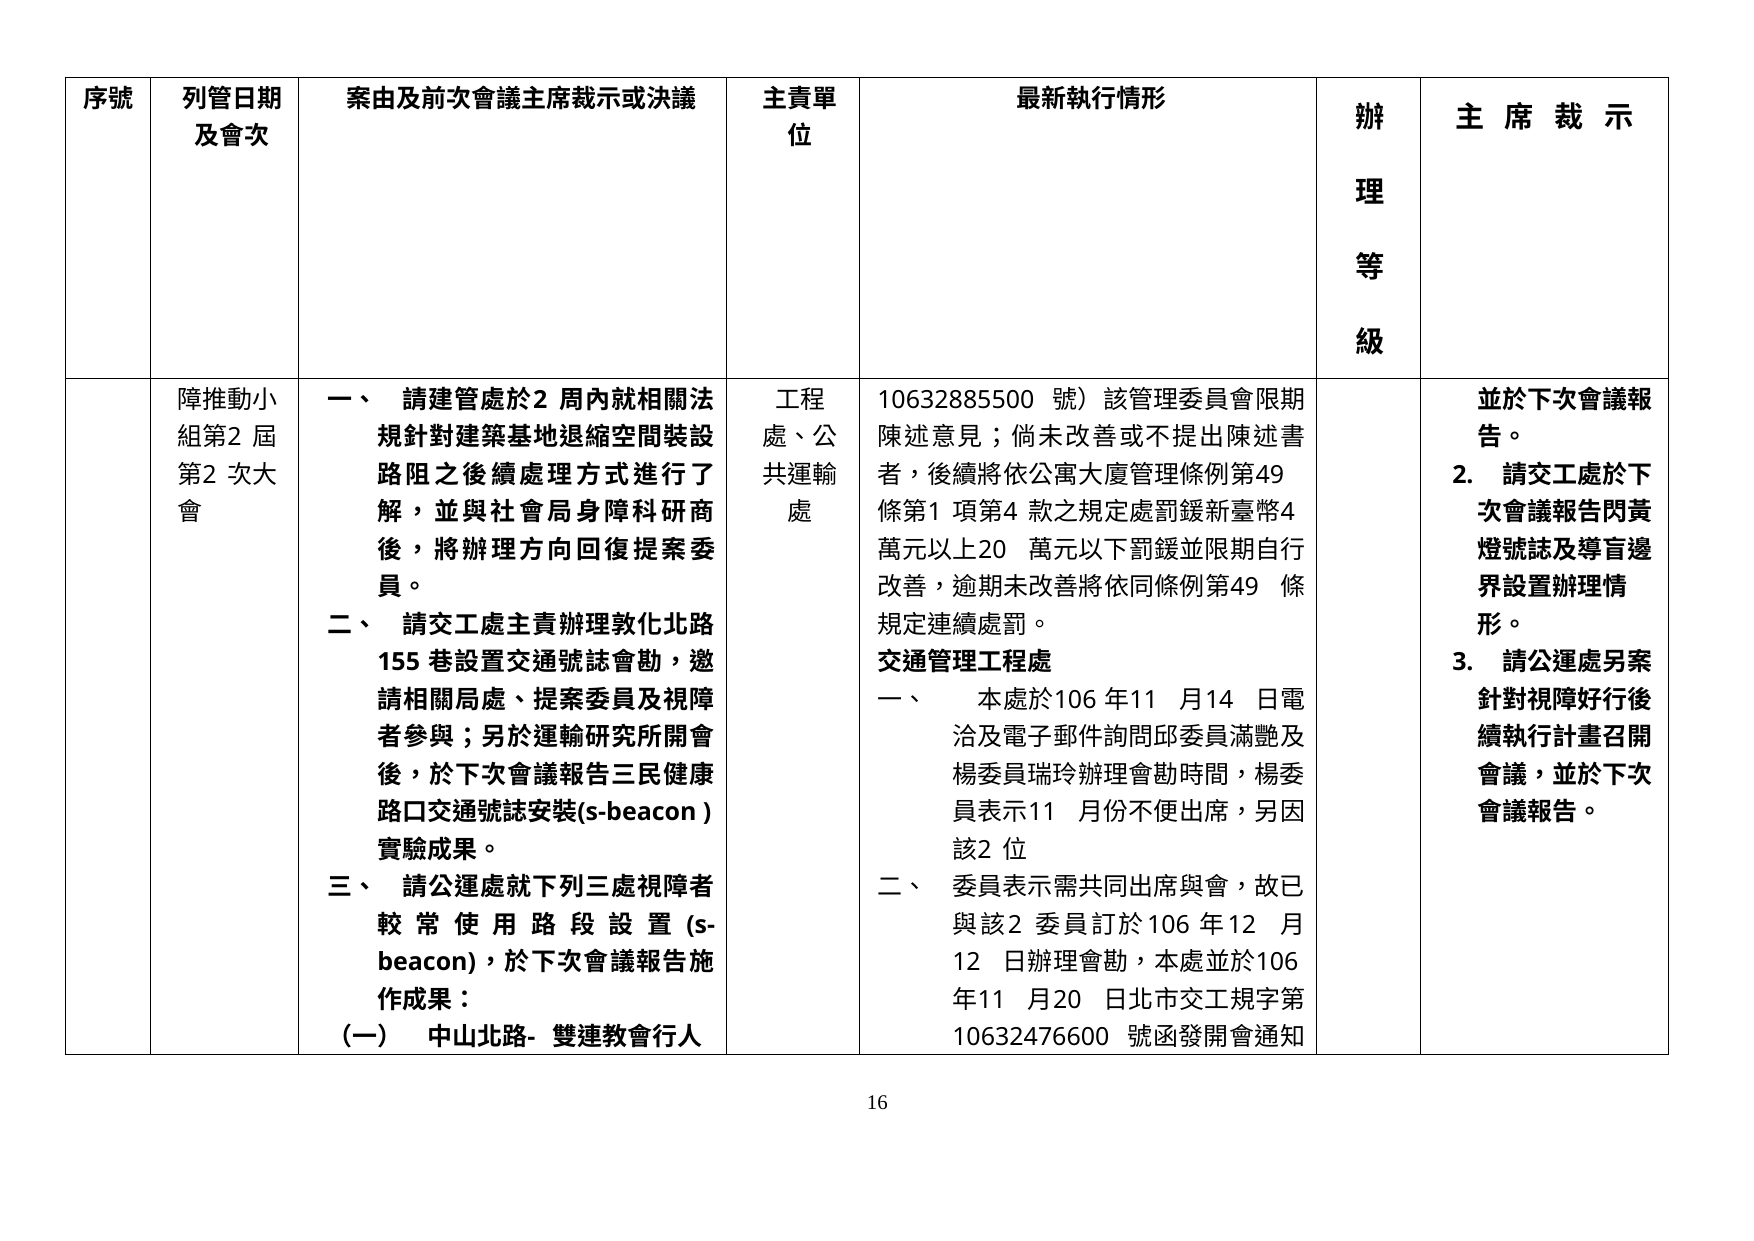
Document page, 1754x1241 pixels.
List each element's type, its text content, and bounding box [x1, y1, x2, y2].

table_header 列管日期及會次 [151, 78, 298, 378]
table_cell 並於下次會議報告。 2. 請交工處於下次會議報告閃黃燈號誌及導盲邊界設置辦理情形。 3. 請公運處另案針對視障好行後續執行計畫召開會議，並於下次會議報告。 [1421, 379, 1668, 1054]
table_cell 障推動小組第2屆第2次大會 [151, 379, 298, 1054]
table_cell 工程處、公共運輸處 [727, 379, 859, 1054]
table_cell [66, 379, 150, 1054]
table_header 最新執行情形 [860, 78, 1316, 378]
table_header 主席裁示 [1421, 78, 1668, 378]
table_cell 建築管理工程處 經查案址涉違反公寓大廈管理條例第16條第2項規定，已於106年11月7日發函（文號：北市都建字第10632885500號）該管理委員會限期陳述意見；倘未改善或不提出陳述書者，後續將依公寓大廈管理條例第49條第1項第4款之規定處罰鍰新臺幣4萬元以上20萬元以下罰鍰並限期自行改善，逾期未改善將依同條例第49條規定連續處罰。 交通管理工程處 本處於106年11月14日電洽及電子郵件詢問邱委員滿艷及楊委員瑞玲辦理會勘時間，楊委員表示11月份不便出席，另因該2位 委員表示需共同出席與會，故已與該2委員訂於106年12月12日辦理會勘，本處並於106年11月20日北市交工規字第10632476600號函發開會通知單邀請該2委員及相關單位辦理啟明分館沿街巷道無障礙設施檢視現場會勘，並邀請啟明分館一同出席。 106年9月13日已於三民路與健康路口安裝智慧有聲號誌試辦，目前尚觀察硬體設施運作情形，APP部分廠商尚在開發測試。 公共運輸處 106年11月3日發文向社會局說明本處處理方向: 本處所辦理視障好行計畫已進入保固期，若需 額外佈建設備，無法逕為納入該案辦理。 視障好行試辦期間尚有下列議題待解決: 視障者須接受定向行動訓練及具3C使用經驗。 佈建位置非屬公務用地協調成本高。 視障好行APP係以iOS為基礎開發，使用者須具Apple行動裝置。 隨硬體設備佈建範圍擴大，除期出成本投入，亦將致後續維運成本持續增加，宜考量除硬體以外之軟體開發可行性更為妥適。 中華電信已於106年12月13日提出計畫，惟內容仍有缺漏(未針對擬擴大試辦點位進行評估，未估算大約經費)，經洽中華窗口，仍在評估及研擬相關可行計畫。 另社會局先前告知中華電信有意願無償佈建Beacon等相關設備，其為向經濟部工業局申請補助計畫以試辦成效，委託其建置仍須支付經費，並非無償；另前項補助計畫係為中華電信與開發｢語音隨身助理｣APP團隊合作，參與成員有視障工程師，較能貼近視障者實際需求，且亦有Andriod版本。 建議與中華電信洽談語音隨身助理合作案可行性，以軟體研發角度輔助，建立視障者友善交通環境。 預計106年11月22日開會研商可 行技術方案。 [860, 379, 1316, 1054]
table_header 主責單位 [727, 78, 859, 378]
table_header 案由及前次會議主席裁示或決議 [299, 78, 726, 378]
table_cell 案由:針對「視障者行的權益」案，提請討論。 決議(106.09.26第2屆第2次大會)： 請建管處於2周內就相關法規針對建築基地退縮空間裝設路阻之後續處理方式進行了解，並與社會局身障科研商後，將辦理方向回復提案委員。 請交工處主責辦理敦化北路155巷設置交通號誌會勘，邀請相關局處、提案委員及視障者參與；另於運輸研究所開會後，於下次會議報告三民健康路口交通號誌安裝(s-beacon )實驗成果。 請公運處就下列三處視障者較常使用路段設置(s-beacon)，於下次會議報告施作成果： （一） 中山北路-雙連教會行人通行道 （二） 身心障礙服務中心 （三） 市立圖書館啟明分館 [299, 379, 726, 1054]
table_cell [1317, 379, 1420, 1054]
table_header 辦理等級 [1317, 78, 1420, 378]
table_header 序號 [66, 78, 150, 378]
